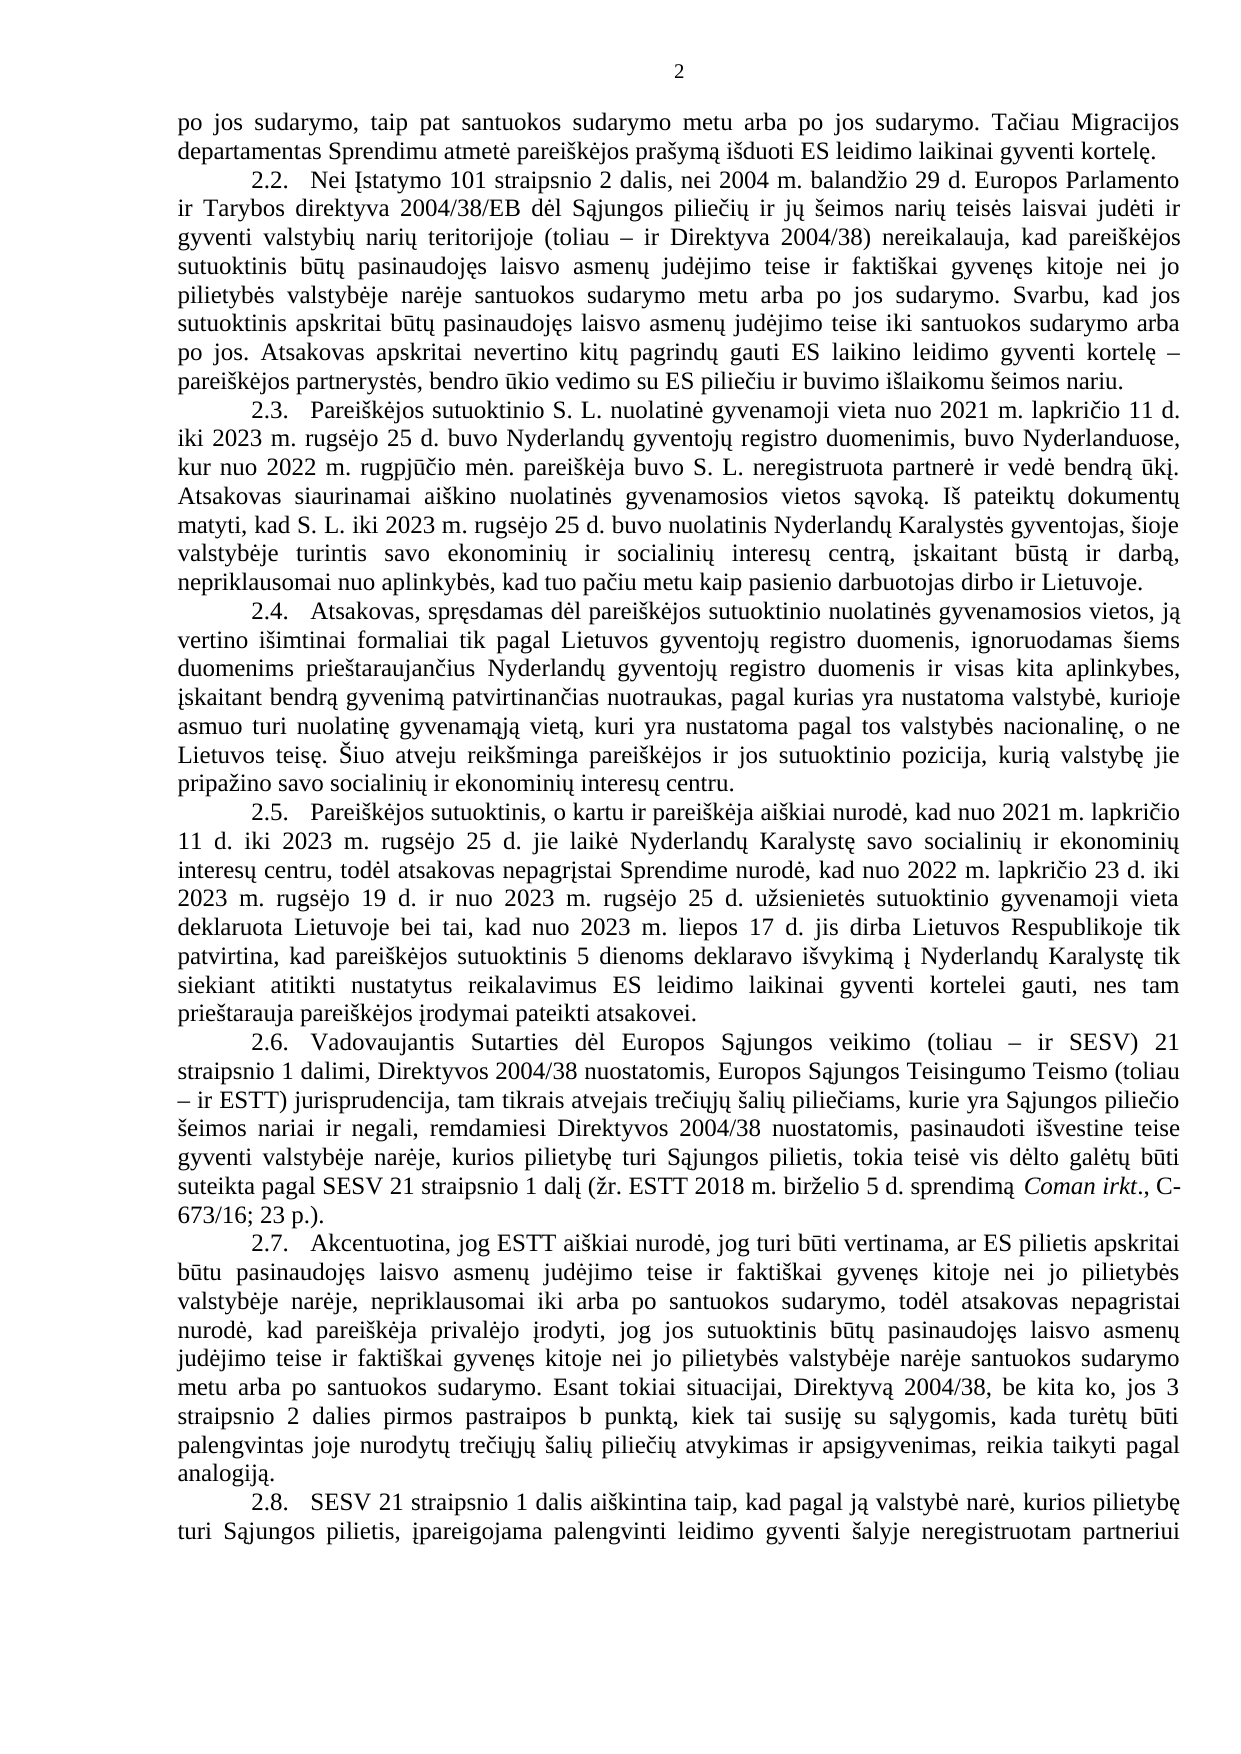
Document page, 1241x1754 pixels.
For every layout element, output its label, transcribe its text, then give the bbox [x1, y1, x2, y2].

text po jos sudarymo, taip pat santuokos sudarymo metu arba po jos sudarymo. Tačiau Migracijos departamentas Sprendimu atmetė pareiškėjos prašymą išduoti ES leidimo laikinai gyventi kortelę. [177, 107, 1181, 165]
text 2.4. Atsakovas, spręsdamas dėl pareiškėjos sutuoktinio nuolatinės gyvenamosios vietos, ją vertino išimtinai formaliai tik pagal Lietuvos gyventojų registro duomenis, ignoruodamas šiems duomenims prieštaraujančius Nyderlandų gyventojų registro duomenis ir visas kita aplinkybes, įskaitant bendrą gyvenimą patvirtinančias nuotraukas, pagal kurias yra nustatoma valstybė, kurioje asmuo turi nuolatinę gyvenamąją vietą, kuri yra nustatoma pagal tos valstybės nacionalinę, o ne Lietuvos teisę. Šiuo atveju reikšminga pareiškėjos ir jos sutuoktinio pozicija, kurią valstybę jie pripažino savo socialinių ir ekonominių interesų centru. [177, 596, 1181, 797]
text 2.2. Nei Įstatymo 101 straipsnio 2 dalis, nei 2004 m. balandžio 29 d. Europos Parlamento ir Tarybos direktyva 2004/38/EB dėl Sąjungos piliečių ir jų šeimos narių teisės laisvai judėti ir gyventi valstybių narių teritorijoje (toliau – ir Direktyva 2004/38) nereikalauja, kad pareiškėjos sutuoktinis būtų pasinaudojęs laisvo asmenų judėjimo teise ir faktiškai gyvenęs kitoje nei jo pilietybės valstybėje narėje santuokos sudarymo metu arba po jos sudarymo. Svarbu, kad jos sutuoktinis apskritai būtų pasinaudojęs laisvo asmenų judėjimo teise iki santuokos sudarymo arba po jos. Atsakovas apskritai nevertino kitų pagrindų gauti ES laikino leidimo gyventi kortelę – pareiškėjos partnerystės, bendro ūkio vedimo su ES piliečiu ir buvimo išlaikomu šeimos nariu. [177, 165, 1181, 395]
text 2.3. Pareiškėjos sutuoktinio S. L. nuolatinė gyvenamoji vieta nuo 2021 m. lapkričio 11 d. iki 2023 m. rugsėjo 25 d. buvo Nyderlandų gyventojų registro duomenimis, buvo Nyderlanduose, kur nuo 2022 m. rugpjūčio mėn. pareiškėja buvo S. L. neregistruota partnerė ir vedė bendrą ūkį. Atsakovas siaurinamai aiškino nuolatinės gyvenamosios vietos sąvoką. Iš pateiktų dokumentų matyti, kad S. L. iki 2023 m. rugsėjo 25 d. buvo nuolatinis Nyderlandų Karalystės gyventojas, šioje valstybėje turintis savo ekonominių ir socialinių interesų centrą, įskaitant būstą ir darbą, nepriklausomai nuo aplinkybės, kad tuo pačiu metu kaip pasienio darbuotojas dirbo ir Lietuvoje. [177, 395, 1181, 596]
text 2.8. SESV 21 straipsnio 1 dalis aiškintina taip, kad pagal ją valstybė narė, kurios pilietybę turi Sąjungos pilietis, įpareigojama palengvinti leidimo gyventi šalyje neregistruotam partneriui [177, 1487, 1181, 1545]
text 2.7. Akcentuotina, jog ESTT aiškiai nurodė, jog turi būti vertinama, ar ES pilietis apskritai būtu pasinaudojęs laisvo asmenų judėjimo teise ir faktiškai gyvenęs kitoje nei jo pilietybės valstybėje narėje, nepriklausomai iki arba po santuokos sudarymo, todėl atsakovas nepagristai nurodė, kad pareiškėja privalėjo įrodyti, jog jos sutuoktinis būtų pasinaudojęs laisvo asmenų judėjimo teise ir faktiškai gyvenęs kitoje nei jo pilietybės valstybėje narėje santuokos sudarymo metu arba po santuokos sudarymo. Esant tokiai situacijai, Direktyvą 2004/38, be kita ko, jos 3 straipsnio 2 dalies pirmos pastraipos b punktą, kiek tai susiję su sąlygomis, kada turėtų būti palengvintas joje nurodytų trečiųjų šalių piliečių atvykimas ir apsigyvenimas, reikia taikyti pagal analogiją. [177, 1228, 1181, 1487]
text 2.6. Vadovaujantis Sutarties dėl Europos Sąjungos veikimo (toliau – ir SESV) 21 straipsnio 1 dalimi, Direktyvos 2004/38 nuostatomis, Europos Sąjungos Teisingumo Teismo (toliau – ir ESTT) jurisprudencija, tam tikrais atvejais trečiųjų šalių piliečiams, kurie yra Sąjungos piliečio šeimos nariai ir negali, remdamiesi Direktyvos 2004/38 nuostatomis, pasinaudoti išvestine teise gyventi valstybėje narėje, kurios pilietybę turi Sąjungos pilietis, tokia teisė vis dėlto galėtų būti suteikta pagal SESV 21 straipsnio 1 dalį (žr. ESTT 2018 m. birželio 5 d. sprendimą Coman irkt., C-673/16; 23 p.). [177, 1027, 1181, 1228]
text 2.5. Pareiškėjos sutuoktinis, o kartu ir pareiškėja aiškiai nurodė, kad nuo 2021 m. lapkričio 11 d. iki 2023 m. rugsėjo 25 d. jie laikė Nyderlandų Karalystę savo socialinių ir ekonominių interesų centru, todėl atsakovas nepagrįstai Sprendime nurodė, kad nuo 2022 m. lapkričio 23 d. iki 2023 m. rugsėjo 19 d. ir nuo 2023 m. rugsėjo 25 d. užsienietės sutuoktinio gyvenamoji vieta deklaruota Lietuvoje bei tai, kad nuo 2023 m. liepos 17 d. jis dirba Lietuvos Respublikoje tik patvirtina, kad pareiškėjos sutuoktinis 5 dienoms deklaravo išvykimą į Nyderlandų Karalystę tik siekiant atitikti nustatytus reikalavimus ES leidimo laikinai gyventi kortelei gauti, nes tam prieštarauja pareiškėjos įrodymai pateikti atsakovei. [177, 797, 1181, 1027]
